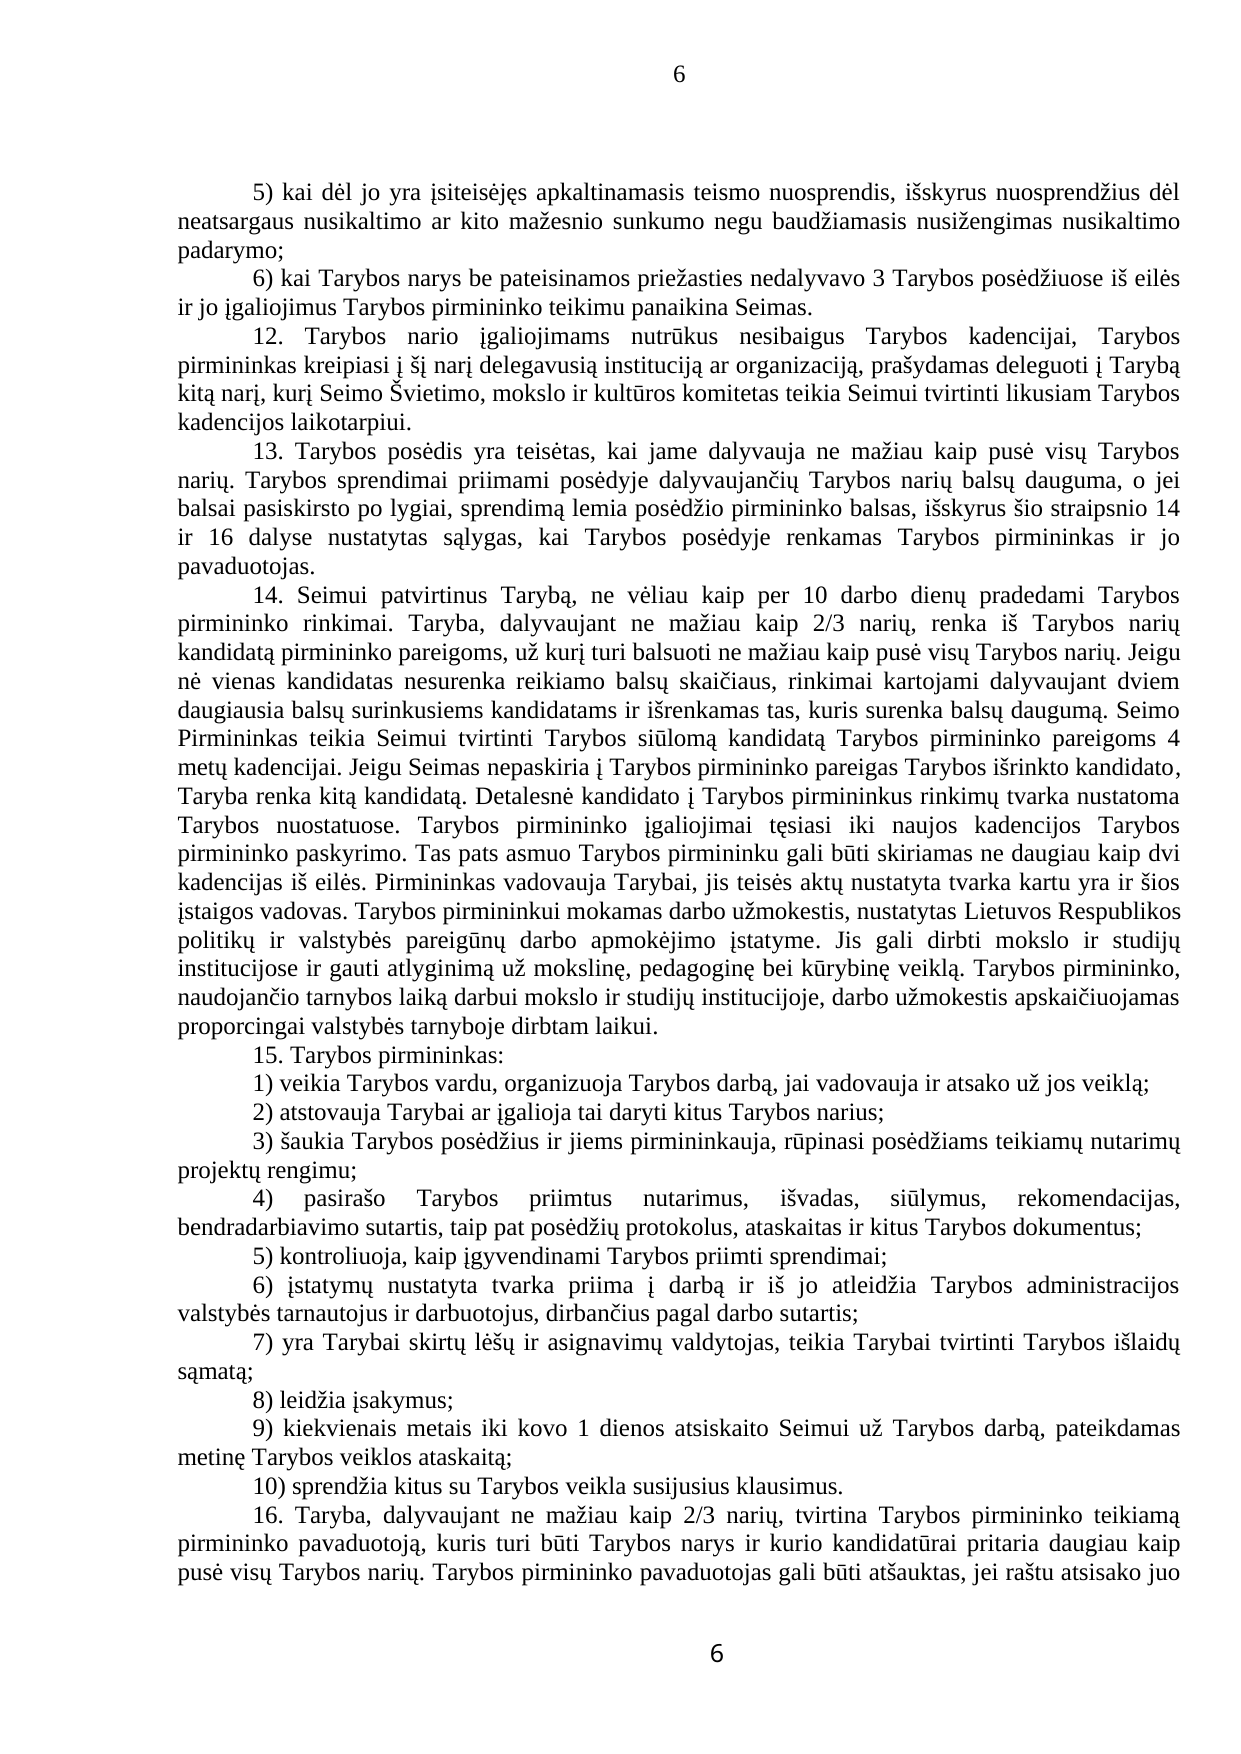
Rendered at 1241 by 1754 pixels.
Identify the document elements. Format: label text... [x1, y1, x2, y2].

text 3) šaukia Tarybos posėdžius ir jiems pirmininkauja, rūpinasi posėdžiams teikiamų nutarimų projektų rengimu; [177, 1126, 1181, 1183]
text 1) veikia Tarybos vardu, organizuoja Tarybos darbą, jai vadovauja ir atsako už jos veiklą; [177, 1068, 1181, 1097]
text 8) leidžia įsakymus; [177, 1385, 1181, 1413]
text 6) įstatymų nustatyta tvarka priima į darbą ir iš jo atleidžia Tarybos administracijos valstybės tarnautojus ir darbuotojus, dirbančius pagal darbo sutartis; [177, 1270, 1181, 1327]
text 5) kai dėl jo yra įsiteisėjęs apkaltinamasis teismo nuosprendis, išskyrus nuosprendžius dėl neatsargaus nusikaltimo ar kito mažesnio sunkumo negu baudžiamasis nusižengimas nusikaltimo padarymo; [177, 177, 1181, 263]
text 10) sprendžia kitus su Tarybos veikla susijusius klausimus. [177, 1471, 1181, 1500]
text 12. Tarybos nario įgaliojimams nutrūkus nesibaigus Tarybos kadencijai, Tarybos pirmininkas kreipiasi į šį narį delegavusią instituciją ar organizaciją, prašydamas deleguoti į Tarybą kitą narį, kurį Seimo Švietimo, mokslo ir kultūros komitetas teikia Seimui tvirtinti likusiam Tarybos kadencijos laikotarpiui. [177, 321, 1181, 436]
text 14. Seimui patvirtinus Tarybą, ne vėliau kaip per 10 darbo dienų pradedami Tarybos pirmininko rinkimai. Taryba, dalyvaujant ne mažiau kaip 2/3 narių, renka iš Tarybos narių kandidatą pirmininko pareigoms, už kurį turi balsuoti ne mažiau kaip pusė visų Tarybos narių. Jeigu nė vienas kandidatas nesurenka reikiamo balsų skaičiaus, rinkimai kartojami dalyvaujant dviem daugiausia balsų surinkusiems kandidatams ir išrenkamas tas, kuris surenka balsų daugumą. Seimo Pirmininkas teikia Seimui tvirtinti Tarybos siūlomą kandidatą Tarybos pirmininko pareigoms 4 metų kadencijai. Jeigu Seimas nepaskiria į Tarybos pirmininko pareigas Tarybos išrinkto kandidato, Taryba renka kitą kandidatą. Detalesnė kandidato į Tarybos pirmininkus rinkimų tvarka nustatoma Tarybos nuostatuose. Tarybos pirmininko įgaliojimai tęsiasi iki naujos kadencijos Tarybos pirmininko paskyrimo. Tas pats asmuo Tarybos pirmininku gali būti skiriamas ne daugiau kaip dvi kadencijas iš eilės. Pirmininkas vadovauja Tarybai, jis teisės aktų nustatyta tvarka kartu yra ir šios įstaigos vadovas. Tarybos pirmininkui mokamas darbo užmokestis, nustatytas Lietuvos Respublikos politikų ir valstybės pareigūnų darbo apmokėjimo įstatyme. Jis gali dirbti mokslo ir studijų institucijose ir gauti atlyginimą už mokslinę, pedagoginę bei kūrybinę veiklą. Tarybos pirmininko, naudojančio tarnybos laiką darbui mokslo ir studijų institucijoje, darbo užmokestis apskaičiuojamas proporcingai valstybės tarnyboje dirbtam laikui. [177, 580, 1181, 1040]
text 15. Tarybos pirmininkas: [177, 1040, 1181, 1068]
text 4) pasirašo Tarybos priimtus nutarimus, išvadas, siūlymus, rekomendacijas, bendradarbiavimo sutartis, taip pat posėdžių protokolus, ataskaitas ir kitus Tarybos dokumentus; [177, 1183, 1181, 1241]
text 16. Taryba, dalyvaujant ne mažiau kaip 2/3 narių, tvirtina Tarybos pirmininko teikiamą pirmininko pavaduotoją, kuris turi būti Tarybos narys ir kurio kandidatūrai pritaria daugiau kaip pusė visų Tarybos narių. Tarybos pirmininko pavaduotojas gali būti atšauktas, jei raštu atsisako juo [177, 1500, 1181, 1586]
text 6) kai Tarybos narys be pateisinamos priežasties nedalyvavo 3 Tarybos posėdžiuose iš eilės ir jo įgaliojimus Tarybos pirmininko teikimu panaikina Seimas. [177, 263, 1181, 321]
text 2) atstovauja Tarybai ar įgalioja tai daryti kitus Tarybos narius; [177, 1097, 1181, 1126]
text 9) kiekvienais metais iki kovo 1 dienos atsiskaito Seimui už Tarybos darbą, pateikdamas metinę Tarybos veiklos ataskaitą; [177, 1413, 1181, 1471]
text 13. Tarybos posėdis yra teisėtas, kai jame dalyvauja ne mažiau kaip pusė visų Tarybos narių. Tarybos sprendimai priimami posėdyje dalyvaujančių Tarybos narių balsų dauguma, o jei balsai pasiskirsto po lygiai, sprendimą lemia posėdžio pirmininko balsas, išskyrus šio straipsnio 14 ir 16 dalyse nustatytas sąlygas, kai Tarybos posėdyje renkamas Tarybos pirmininkas ir jo pavaduotojas. [177, 436, 1181, 580]
text 5) kontroliuoja, kaip įgyvendinami Tarybos priimti sprendimai; [177, 1241, 1181, 1270]
text 7) yra Tarybai skirtų lėšų ir asignavimų valdytojas, teikia Tarybai tvirtinti Tarybos išlaidų sąmatą; [177, 1327, 1181, 1385]
